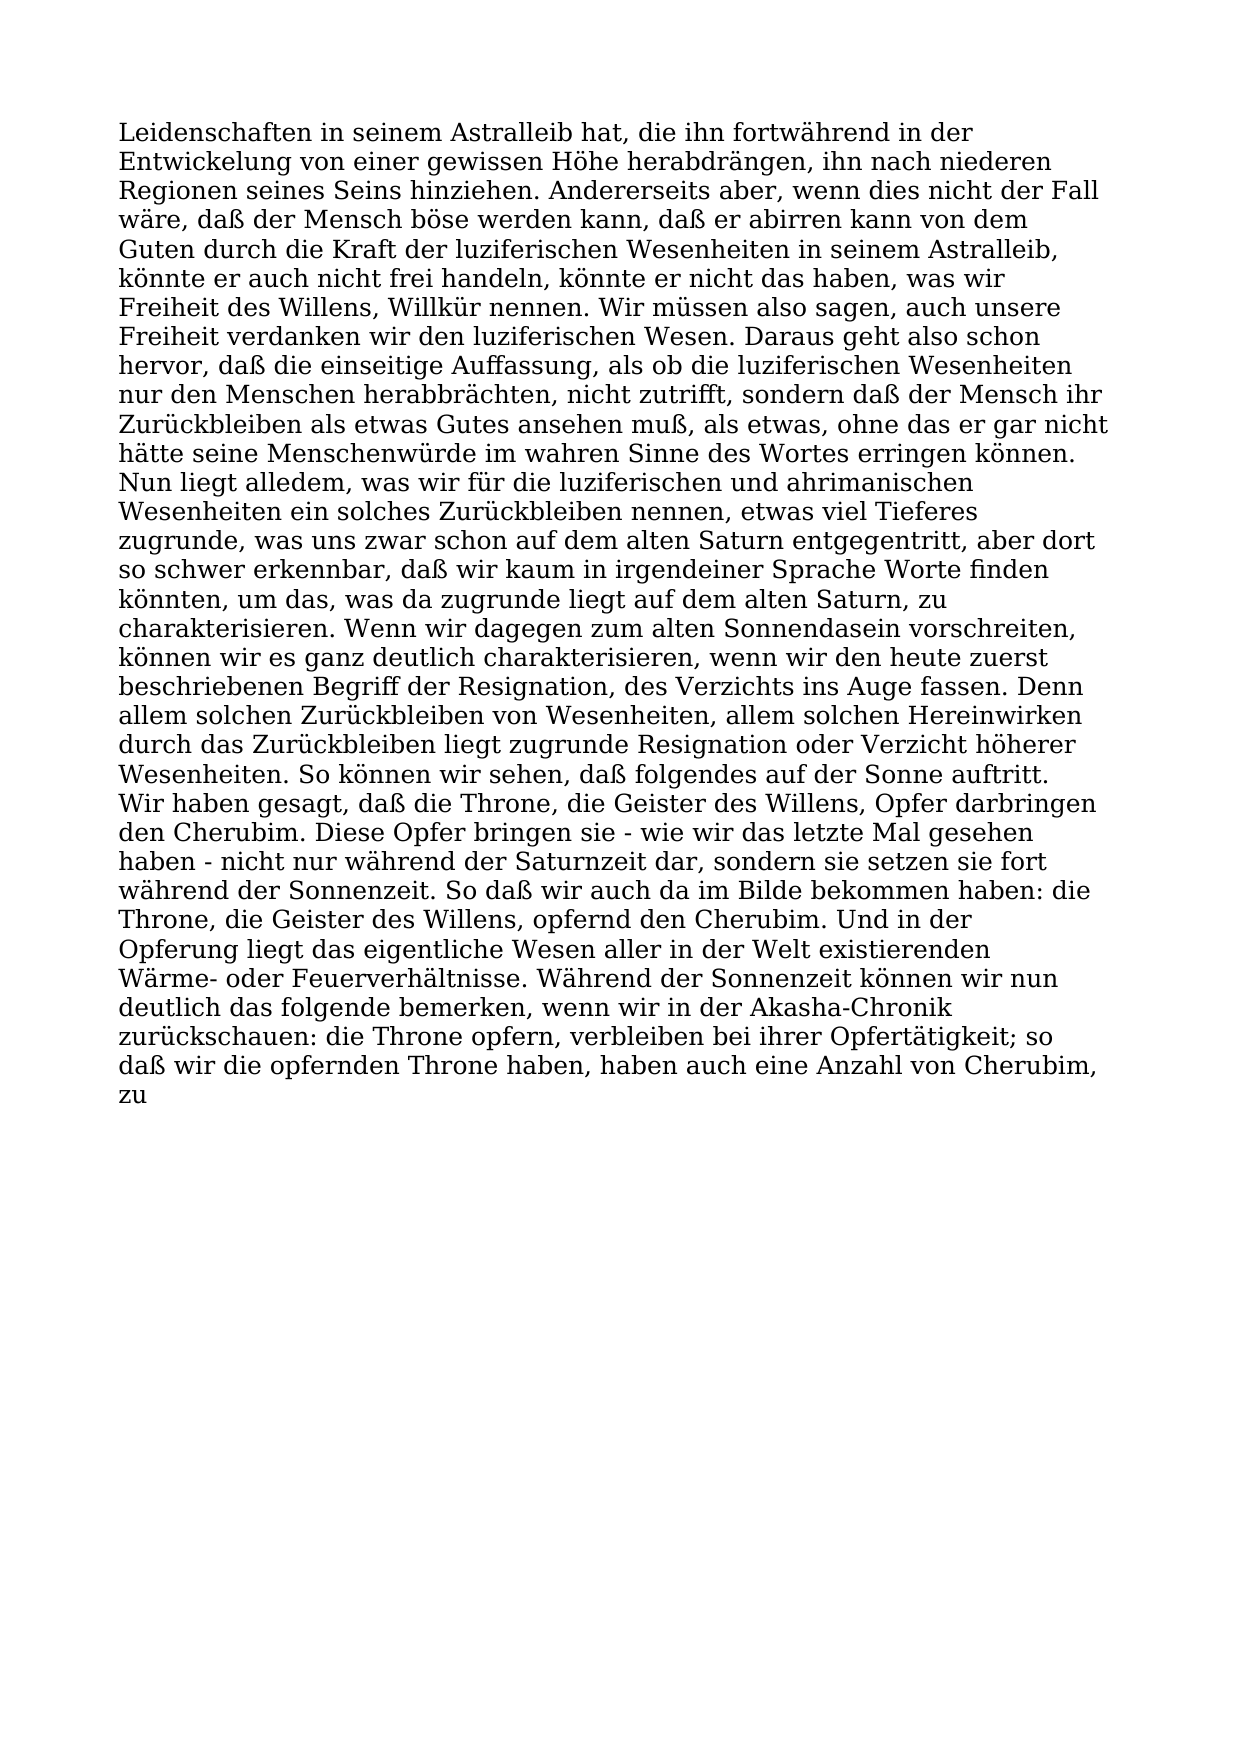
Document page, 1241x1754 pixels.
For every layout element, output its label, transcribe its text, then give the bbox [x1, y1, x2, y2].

text könnten, um das, was da zugrunde liegt auf dem alten Saturn, zu [118, 585, 1122, 614]
text nur den Menschen herabbrächten, nicht zutrifft, sondern daß der Mensch ihr [118, 381, 1122, 410]
text durch das Zurückbleiben liegt zugrunde Resignation oder Verzicht höherer [118, 731, 1122, 760]
text Nun liegt alledem, was wir für die luziferischen und ahrimanischen [118, 468, 1122, 497]
text den Cherubim. Diese Opfer bringen sie - wie wir das letzte Mal gesehen [118, 818, 1122, 847]
text charakterisieren. Wenn wir dagegen zum alten Sonnendasein vorschreiten, [118, 614, 1122, 643]
text zugrunde, was uns zwar schon auf dem alten Saturn entgegentritt, aber dort [118, 526, 1122, 556]
text Zurückbleiben als etwas Gutes ansehen muß, als etwas, ohne das er gar nicht [118, 410, 1122, 439]
text allem solchen Zurückbleiben von Wesenheiten, allem solchen Hereinwirken [118, 701, 1122, 731]
text daß wir die opfernden Throne haben, haben auch eine Anzahl von Cherubim, [118, 1051, 1122, 1081]
text Freiheit des Willens, Willkür nennen. Wir müssen also sagen, auch unsere [118, 293, 1122, 322]
text wäre, daß der Mensch böse werden kann, daß er abirren kann von dem [118, 206, 1122, 235]
text so schwer erkennbar, daß wir kaum in irgendeiner Sprache Worte finden [118, 556, 1122, 585]
text Wir haben gesagt, daß die Throne, die Geister des Willens, Opfer darbringen [118, 789, 1122, 818]
text Freiheit verdanken wir den luziferischen Wesen. Daraus geht also schon [118, 322, 1122, 351]
text zurückschauen: die Throne opfern, verbleiben bei ihrer Opfertätigkeit; so [118, 1022, 1122, 1051]
text während der Sonnenzeit. So daß wir auch da im Bilde bekommen haben: die [118, 876, 1122, 906]
text hervor, daß die einseitige Auffassung, als ob die luziferischen Wesenheiten [118, 351, 1122, 381]
text Wesenheiten ein solches Zurückbleiben nennen, etwas viel Tieferes [118, 497, 1122, 526]
text Leidenschaften in seinem Astralleib hat, die ihn fortwährend in der [118, 118, 1122, 147]
text Opferung liegt das eigentliche Wesen aller in der Welt existierenden [118, 935, 1122, 964]
text könnte er auch nicht frei handeln, könnte er nicht das haben, was wir [118, 264, 1122, 293]
text deutlich das folgende bemerken, wenn wir in der Akasha-Chronik [118, 993, 1122, 1022]
text Throne, die Geister des Willens, opfernd den Cherubim. Und in der [118, 906, 1122, 935]
text Entwickelung von einer gewissen Höhe herabdrängen, ihn nach niederen [118, 147, 1122, 176]
text haben - nicht nur während der Saturnzeit dar, sondern sie setzen sie fort [118, 847, 1122, 876]
text Wesenheiten. So können wir sehen, daß folgendes auf der Sonne auftritt. [118, 760, 1122, 789]
text Regionen seines Seins hinziehen. Andererseits aber, wenn dies nicht der Fall [118, 176, 1122, 206]
text zu [118, 1081, 1122, 1110]
text können wir es ganz deutlich charakterisieren, wenn wir den heute zuerst [118, 643, 1122, 672]
text Wärme- oder Feuerverhältnisse. Während der Sonnenzeit können wir nun [118, 964, 1122, 993]
text Guten durch die Kraft der luziferischen Wesenheiten in seinem Astralleib, [118, 235, 1122, 264]
text hätte seine Menschenwürde im wahren Sinne des Wortes erringen können. [118, 439, 1122, 468]
text beschriebenen Begriff der Resignation, des Verzichts ins Auge fassen. Denn [118, 672, 1122, 701]
